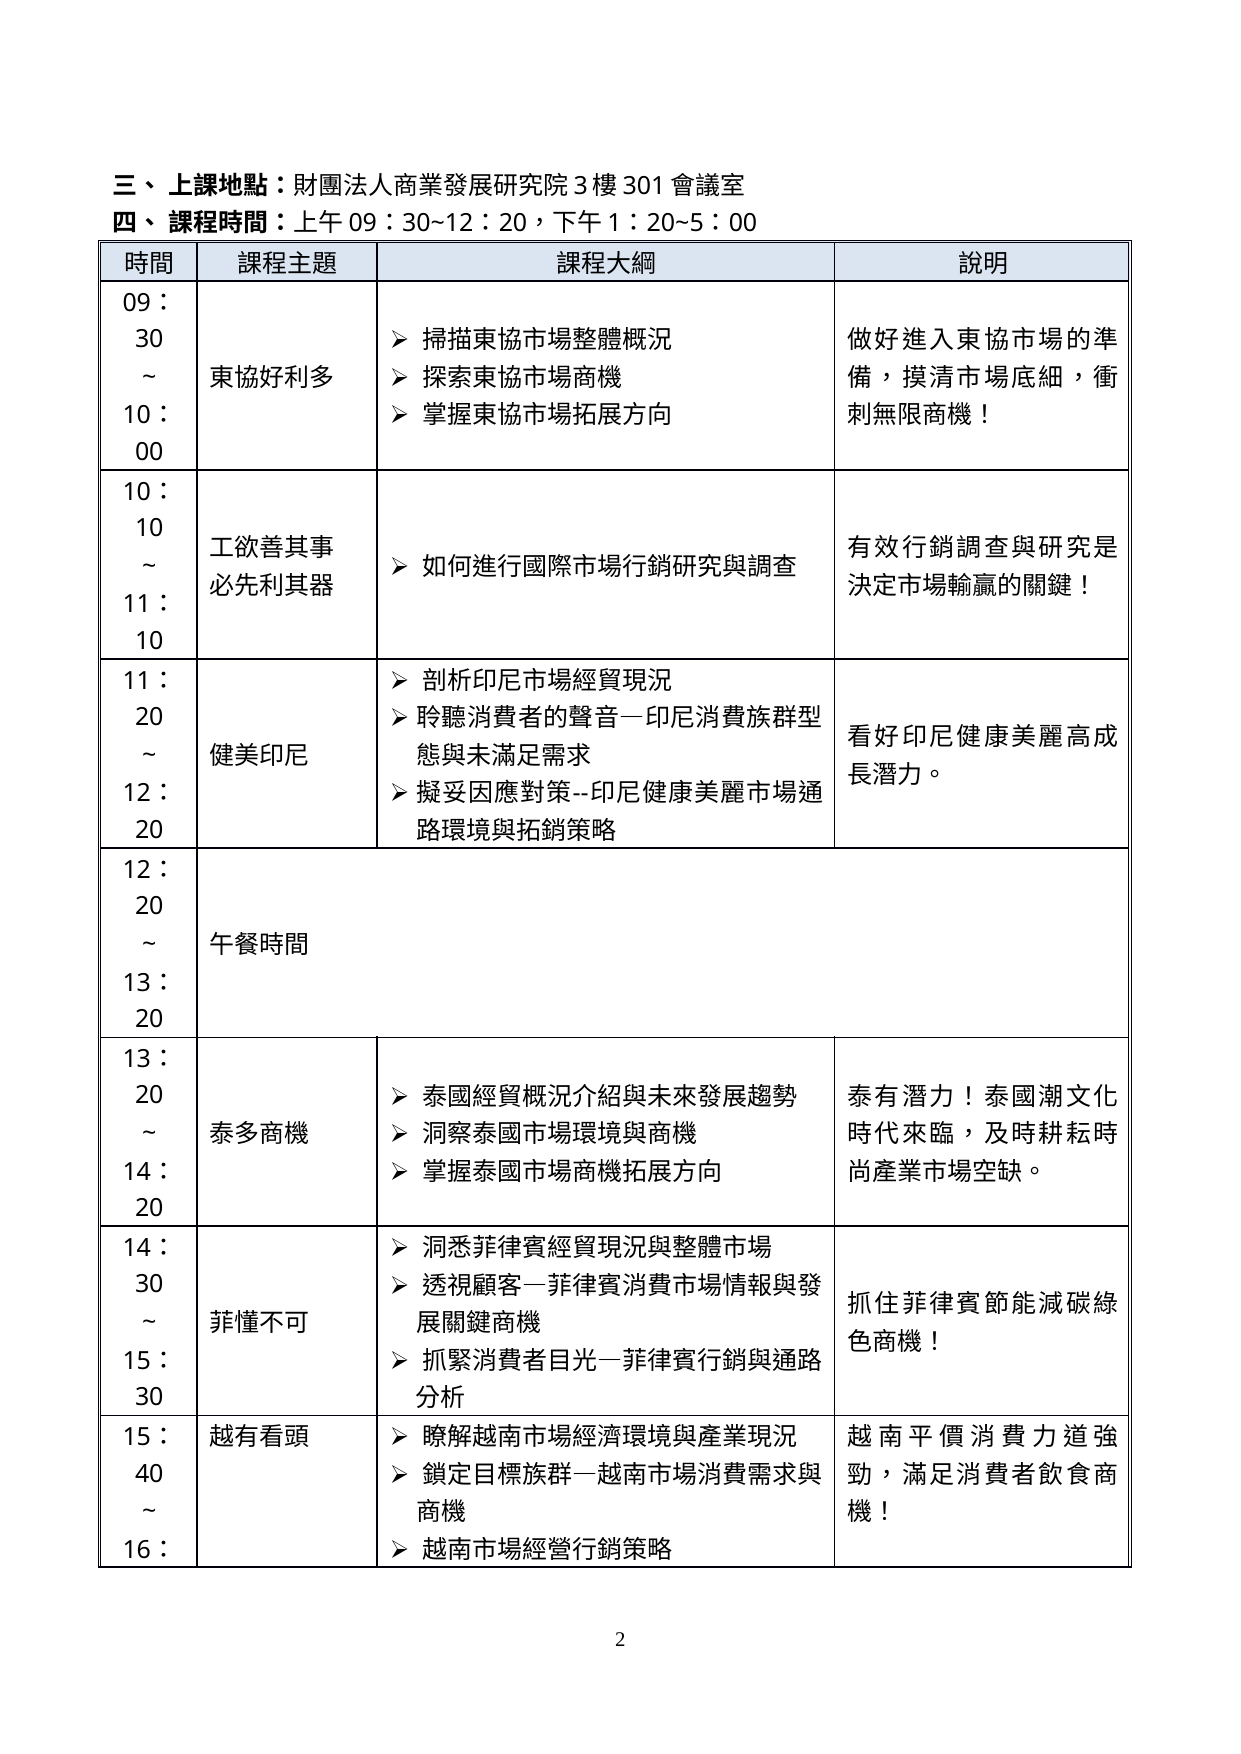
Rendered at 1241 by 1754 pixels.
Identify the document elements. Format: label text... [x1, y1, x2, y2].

table_cell 15：40 ~ 16： [101, 1416, 196, 1566]
table_cell 12：20 ~ 13：20 [101, 849, 196, 1036]
table_cell 越南平價消費力道強勁，滿足消費者飲食商機！ [835, 1416, 1128, 1566]
table_cell 抓住菲律賓節能減碳綠色商機！ [835, 1227, 1128, 1414]
table_cell 看好印尼健康美麗高成長潛力。 [835, 660, 1128, 847]
table_cell 泰有潛力！泰國潮文化時代來臨，及時耕耘時尚產業市場空缺。 [835, 1038, 1128, 1225]
table_cell 泰多商機 [198, 1038, 376, 1225]
table_cell 越有看頭 [198, 1416, 376, 1566]
table_header 課程主題 [198, 243, 376, 280]
table_cell 東協好利多 [198, 282, 376, 469]
table_header 說明 [835, 243, 1128, 280]
table_cell 菲懂不可 [198, 1227, 376, 1414]
table_cell 工欲善其事 必先利其器 [198, 471, 376, 658]
table_cell 做好進入東協市場的準備，摸清市場底細，衝刺無限商機！ [835, 282, 1128, 469]
list 上課地點：財團法人商業發展研究院3樓301會議室 [112, 164, 1128, 202]
table_cell 午餐時間 [198, 849, 1128, 1036]
table_cell 掃描東協市場整體概況 探索東協市場商機 掌握東協市場拓展方向 [378, 282, 834, 469]
table_cell 洞悉菲律賓經貿現況與整體市場 透視顧客—菲律賓消費市場情報與發展關鍵商機 抓緊消費者目光—菲律賓行銷與通路分析 [378, 1227, 834, 1414]
table_cell 10：10 ~ 11：10 [101, 471, 196, 658]
table_cell 09：30 ~ 10：00 [101, 282, 196, 469]
table_cell 如何進行國際市場行銷研究與調查 [378, 471, 834, 658]
table_cell 14：30 ~ 15：30 [101, 1227, 196, 1414]
table_cell 剖析印尼市場經貿現況 聆聽消費者的聲音—印尼消費族群型態與未滿足需求 擬妥因應對策--印尼健康美麗市場通路環境與拓銷策略 [378, 660, 834, 847]
table_cell 11：20 ~ 12：20 [101, 660, 196, 847]
table_header 時間 [101, 243, 196, 280]
table_cell 泰國經貿概況介紹與未來發展趨勢 洞察泰國市場環境與商機 掌握泰國市場商機拓展方向 [378, 1038, 834, 1225]
table_cell 有效行銷調查與研究是決定市場輸贏的關鍵！ [835, 471, 1128, 658]
table_cell 13：20 ~ 14：20 [101, 1038, 196, 1225]
table_cell 健美印尼 [198, 660, 376, 847]
table_cell 瞭解越南市場經濟環境與產業現況 鎖定目標族群—越南市場消費需求與商機 越南市場經營行銷策略 [378, 1416, 834, 1566]
list 課程時間：上午09：30~12：20，下午1：20~5：00 [112, 202, 1128, 239]
table_header 課程大綱 [378, 243, 834, 280]
